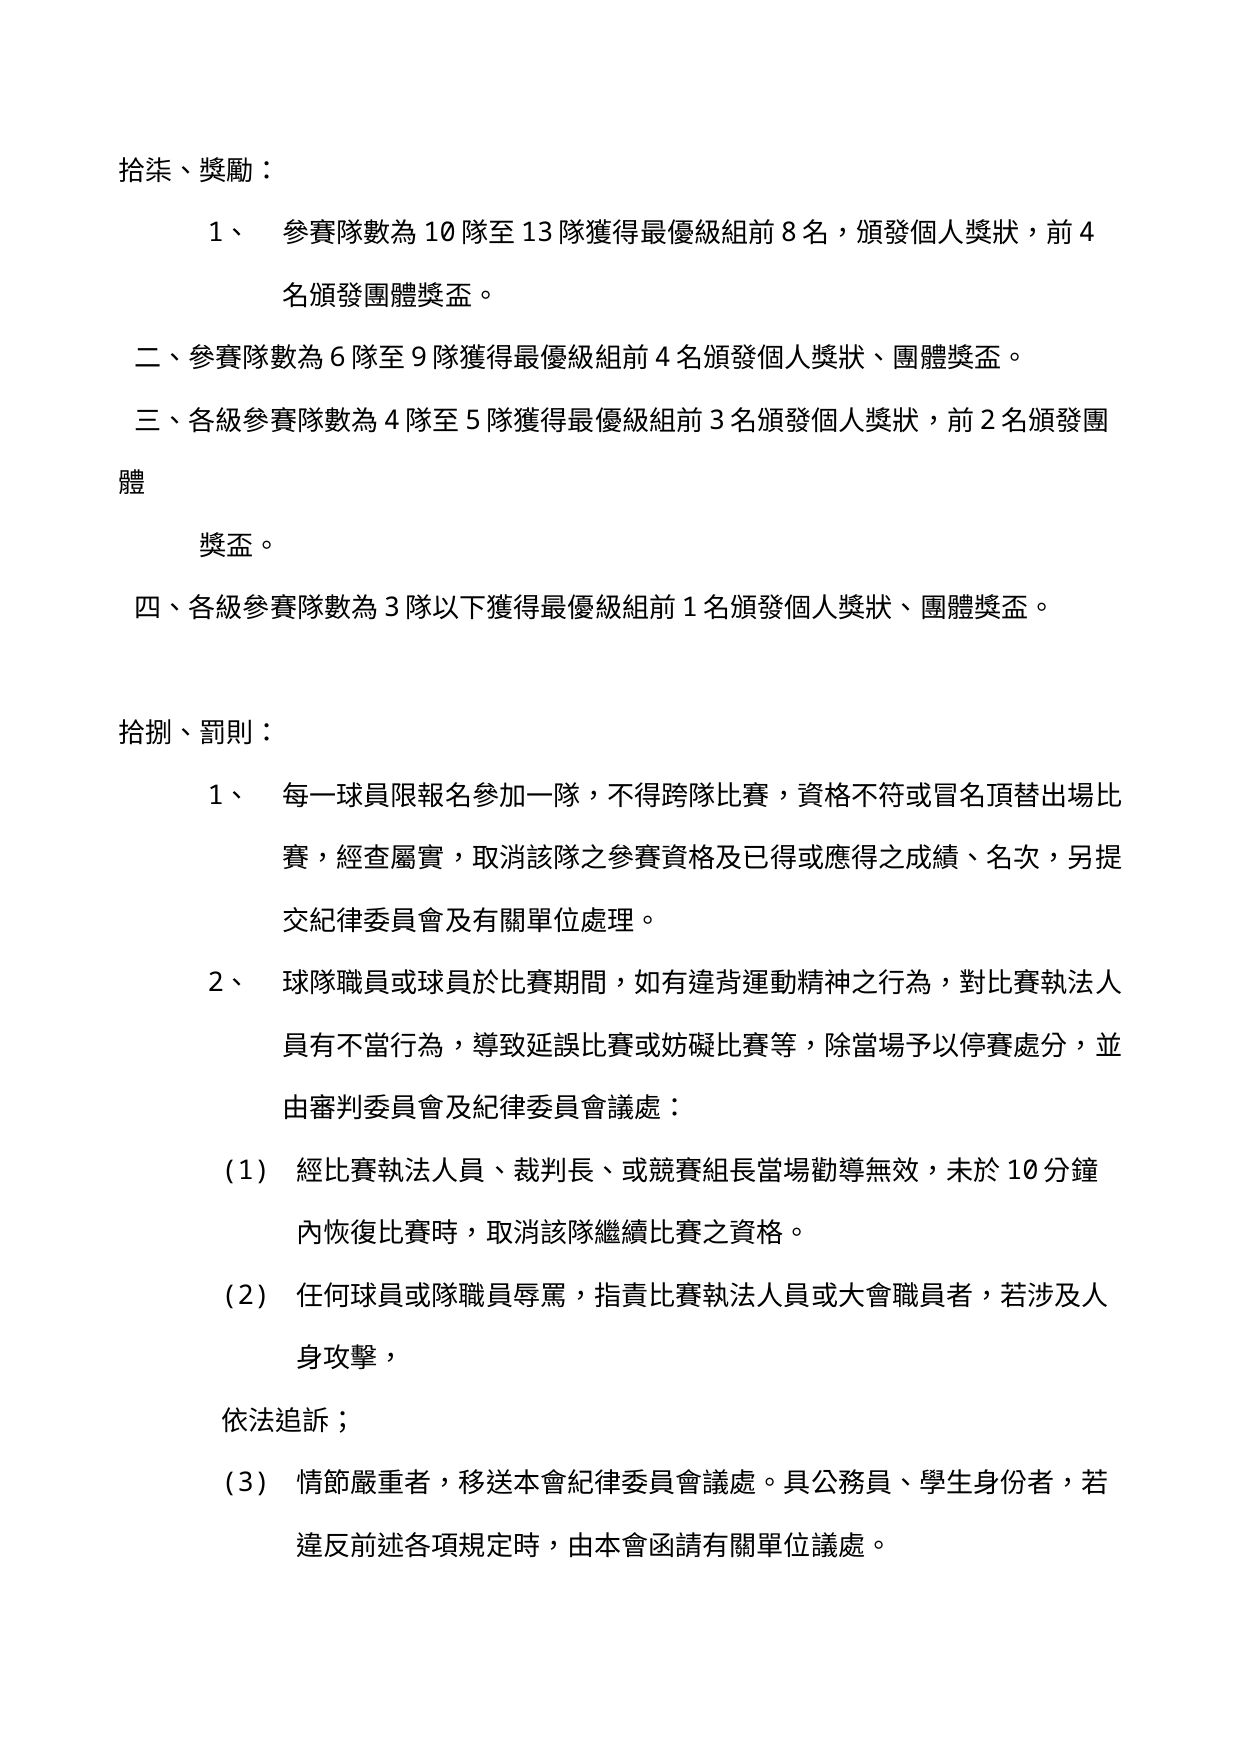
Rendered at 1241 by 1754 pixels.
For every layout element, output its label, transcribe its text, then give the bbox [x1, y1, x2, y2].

text 三、各級參賽隊數為4隊至5隊獲得最優級組前3名頒發個人獎狀，前2名頒發團體 [118, 377, 1122, 502]
text 拾捌、罰則： [118, 689, 1122, 752]
list 任何球員或隊職員辱罵，指責比賽執法人員或大會職員者，若涉及人身攻擊， [221, 1252, 1122, 1377]
text 獎盃。 [118, 502, 1122, 564]
list 情節嚴重者，移送本會紀律委員會議處。具公務員、學生身份者，若違反前述各項規定時，由本會函請有關單位議處。 [221, 1439, 1122, 1564]
list 參賽隊數為10隊至13隊獲得最優級組前8名，頒發個人獎狀，前4名頒發團體獎盃。 [207, 189, 1122, 314]
list 每一球員限報名參加一隊，不得跨隊比賽，資格不符或冒名頂替出場比賽，經查屬實，取消該隊之參賽資格及已得或應得之成績、名次，另提交紀律委員會及有關單位處理。 [207, 752, 1122, 939]
text 四、各級參賽隊數為3隊以下獲得最優級組前1名頒發個人獎狀、團體獎盃。 [118, 564, 1122, 627]
text 拾柒、獎勵： [118, 127, 1122, 189]
list 經比賽執法人員、裁判長、或競賽組長當場勸導無效，未於10分鐘內恢復比賽時，取消該隊繼續比賽之資格。 [221, 1127, 1122, 1252]
text 依法追訴； [221, 1377, 1122, 1439]
text 二、參賽隊數為6隊至9隊獲得最優級組前4名頒發個人獎狀、團體獎盃。 [118, 314, 1122, 377]
list 球隊職員或球員於比賽期間，如有違背運動精神之行為，對比賽執法人員有不當行為，導致延誤比賽或妨礙比賽等，除當場予以停賽處分，並由審判委員會及紀律委員會議處： [207, 939, 1122, 1127]
